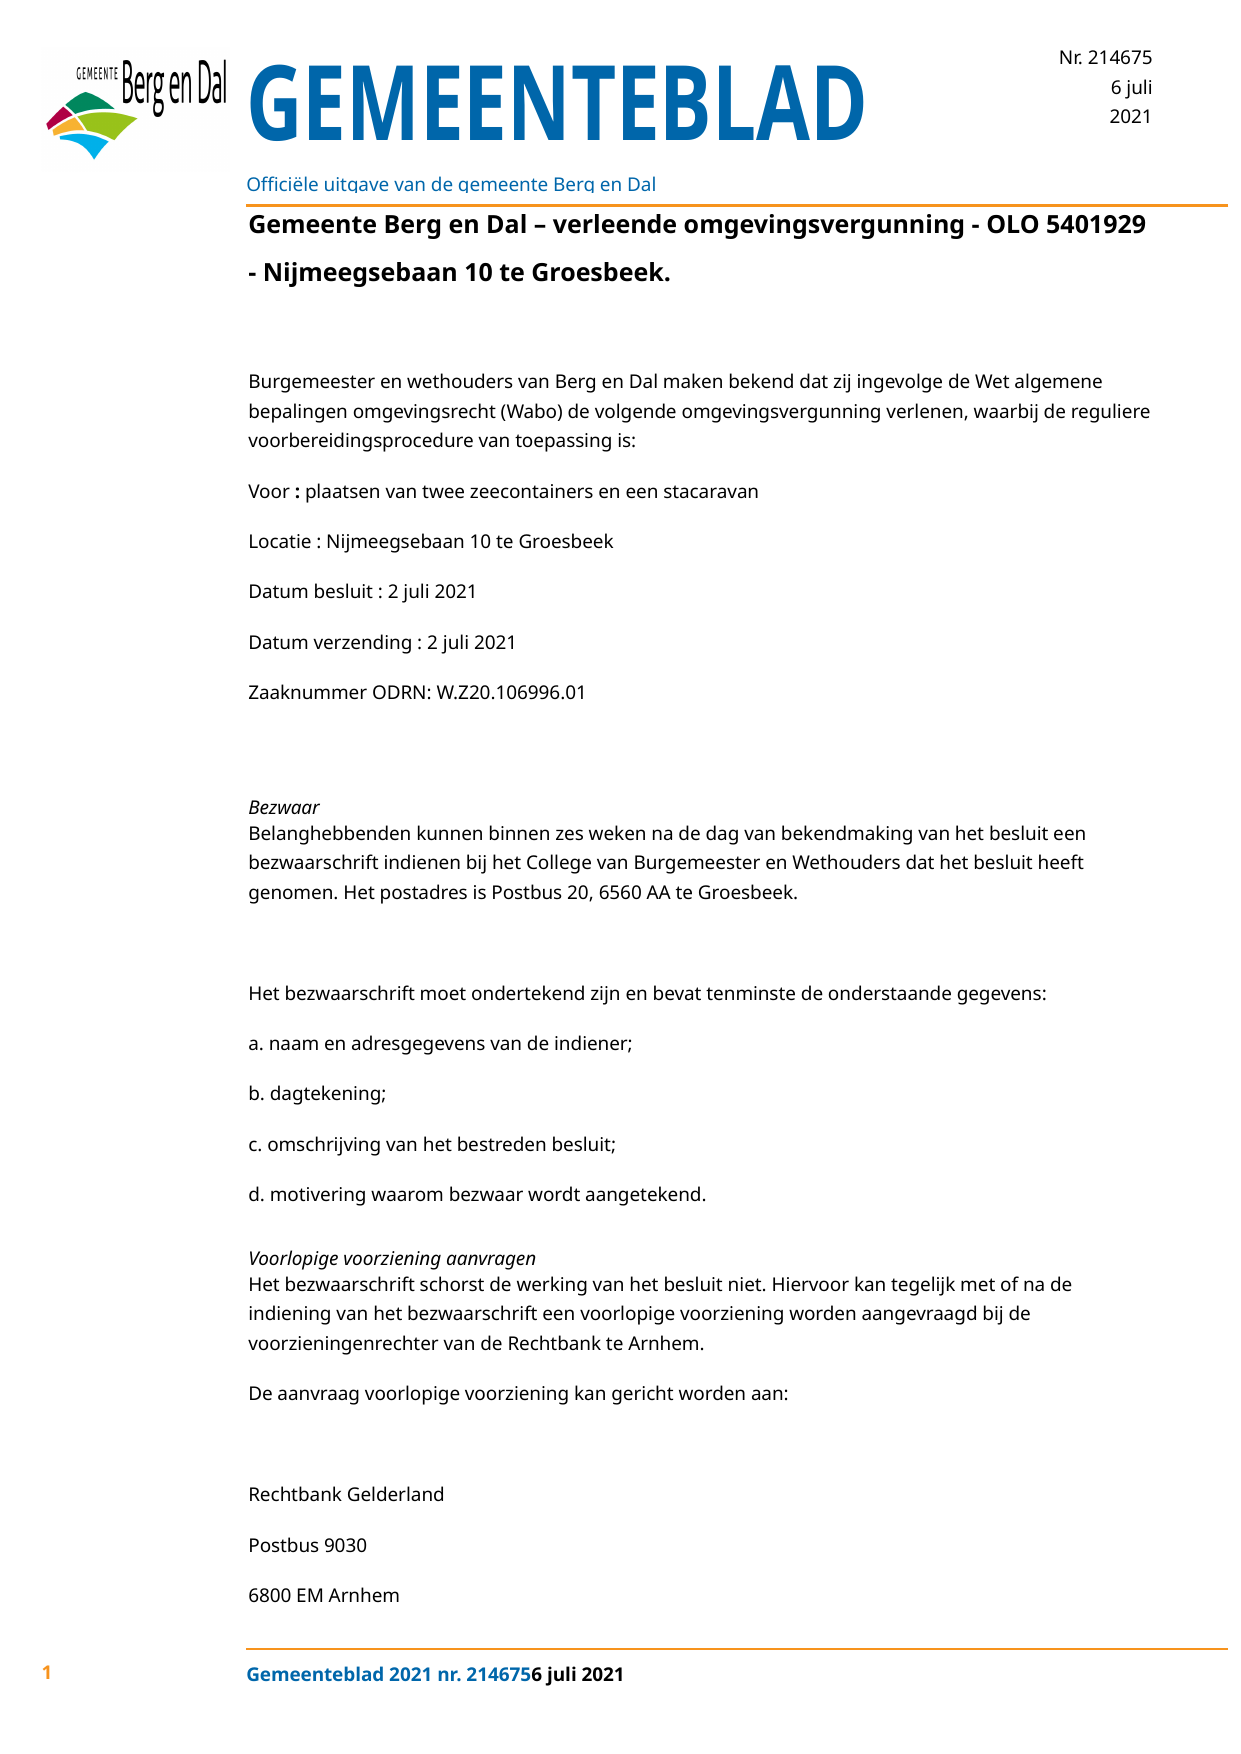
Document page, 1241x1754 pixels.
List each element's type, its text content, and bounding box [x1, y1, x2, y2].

text Burgemeester en wethouders van Berg en Dal maken bekend dat zij ingevolge de Wet algemene bepalingen omgevingsrecht (Wabo) de volgende omgevingsvergunning verlenen, waarbij de reguliere voorbereidingsprocedure van toepassing is: [248, 368, 1152, 453]
text c. omschrijving van het bestreden besluit; [248, 1131, 1152, 1157]
text Voorlopige voorziening aanvragen [248, 1245, 1152, 1271]
text Locatie : Nijmeegsebaan 10 te Groesbeek [248, 528, 1152, 554]
text Het bezwaarschrift moet ondertekend zijn en bevat tenminste de onderstaande gegevens: [248, 980, 1152, 1005]
text b. dagtekening; [248, 1081, 1152, 1106]
text 6800 EM Arnhem [248, 1582, 1152, 1608]
text De aanvraag voorlopige voorziening kan gericht worden aan: [248, 1381, 1152, 1406]
text Gemeente Berg en Dal – verleende omgevingsvergunning - OLO 5401929 - Nijmeegsebaan 10 te Groesbeek. [248, 207, 1152, 288]
text Bezwaar [248, 794, 1152, 820]
text Datum verzending : 2 juli 2021 [248, 629, 1152, 655]
picture [41, 47, 231, 172]
text Het bezwaarschrift schorst de werking van het besluit niet. Hiervoor kan tegelijk met of na de indiening van het bezwaarschrift een voorlopige voorziening worden aangevraagd bij de voorzieningenrechter van de Rechtbank te Arnhem. [248, 1271, 1152, 1356]
text a. naam en adresgegevens van de indiener; [248, 1030, 1152, 1056]
text Rechtbank Gelderland [248, 1481, 1152, 1507]
text d. motivering waarom bezwaar wordt aangetekend. [248, 1181, 1152, 1207]
text Zaaknummer ODRN: W.Z20.106996.01 [248, 679, 1152, 705]
text Belanghebbenden kunnen binnen zes weken na de dag van bekendmaking van het besluit een bezwaarschrift indienen bij het College van Burgemeester en Wethouders dat het besluit heeft genomen. Het postadres is Postbus 20, 6560 AA te Groesbeek. [248, 820, 1152, 904]
text Postbus 9030 [248, 1532, 1152, 1558]
text Voor : plaatsen van twee zeecontainers en een stacaravan [248, 478, 1152, 504]
text Datum besluit : 2 juli 2021 [248, 579, 1152, 604]
